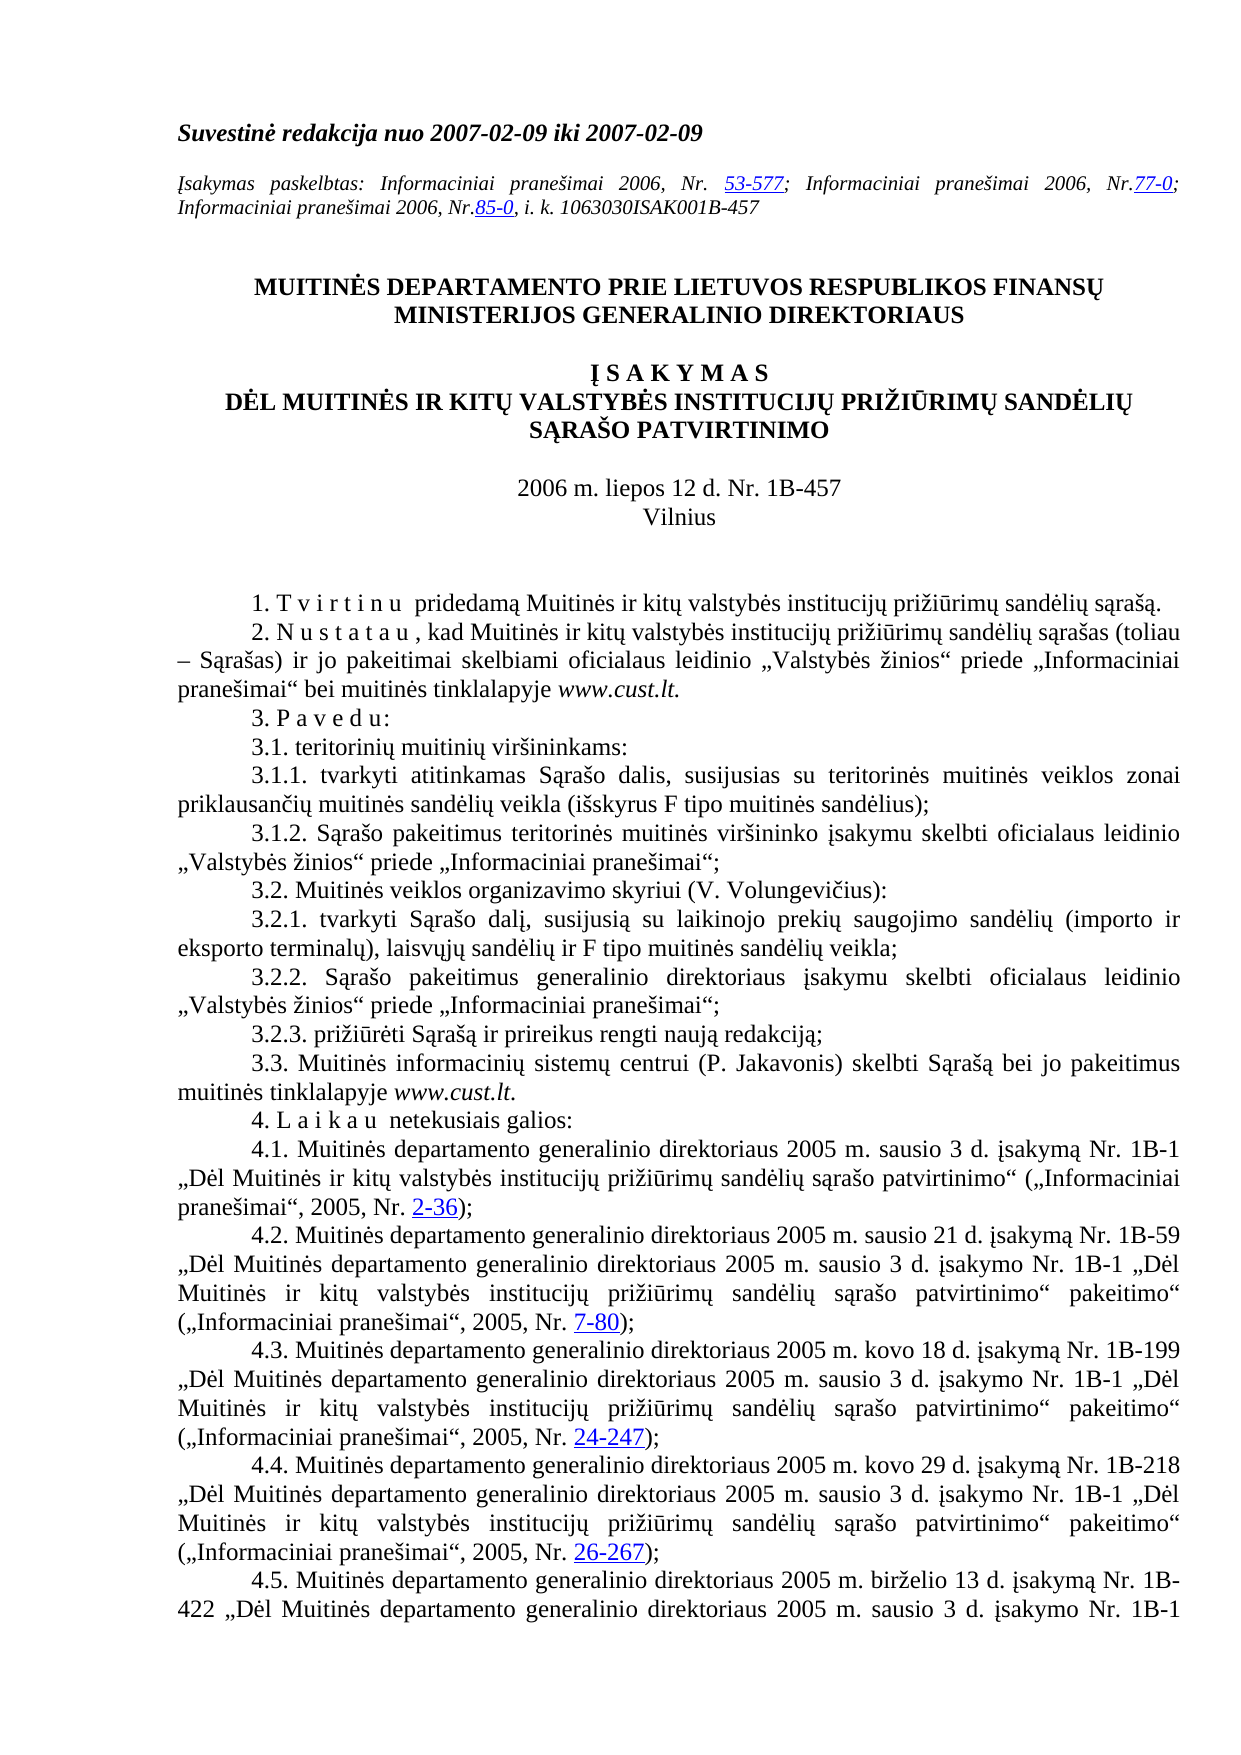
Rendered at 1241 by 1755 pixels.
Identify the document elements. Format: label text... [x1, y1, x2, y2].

text Įsakymas paskelbtas: Informaciniai pranešimai 2006, Nr. 53-577; Informaciniai pranešimai 2006, Nr.77-0; Informaciniai pranešimai 2006, Nr.85-0, i. k. 1063030ISAK001B-457 [177, 171, 1181, 219]
text Vilnius [177, 502, 1181, 531]
text 2006 m. liepos 12 d. Nr. 1B-457 [177, 473, 1181, 502]
text 4.1. Muitinės departamento generalinio direktoriaus 2005 m. sausio 3 d. įsakymą Nr. 1B-1 „Dėl Muitinės ir kitų valstybės institucijų prižiūrimų sandėlių sąrašo patvirtinimo“ („Informaciniai pranešimai“, 2005, Nr. 2-36); [177, 1134, 1181, 1221]
text 4. Laikau netekusiais galios: [177, 1106, 1181, 1134]
text 3.1.1. tvarkyti atitinkamas Sąrašo dalis, susijusias su teritorinės muitinės veiklos zonai priklausančių muitinės sandėlių veikla (išskyrus F tipo muitinės sandėlius); [177, 761, 1181, 818]
text 3.2.3. prižiūrėti Sąrašą ir prireikus rengti naują redakciją; [177, 1019, 1181, 1048]
text 4.5. Muitinės departamento generalinio direktoriaus 2005 m. birželio 13 d. įsakymą Nr. 1B-422 „Dėl Muitinės departamento generalinio direktoriaus 2005 m. sausio 3 d. įsakymo Nr. 1B-1 [177, 1566, 1181, 1623]
text 4.4. Muitinės departamento generalinio direktoriaus 2005 m. kovo 29 d. įsakymą Nr. 1B-218 „Dėl Muitinės departamento generalinio direktoriaus 2005 m. sausio 3 d. įsakymo Nr. 1B-1 „Dėl Muitinės ir kitų valstybės institucijų prižiūrimų sandėlių sąrašo patvirtinimo“ pakeitimo“ („Informaciniai pranešimai“, 2005, Nr. 26-267); [177, 1451, 1181, 1566]
text 3.2. Muitinės veiklos organizavimo skyriui (V. Volungevičius): [177, 876, 1181, 904]
text 3.2.1. tvarkyti Sąrašo dalį, susijusią su laikinojo prekių saugojimo sandėlių (importo ir eksporto terminalų), laisvųjų sandėlių ir F tipo muitinės sandėlių veikla; [177, 904, 1181, 962]
text 4.3. Muitinės departamento generalinio direktoriaus 2005 m. kovo 18 d. įsakymą Nr. 1B-199 „Dėl Muitinės departamento generalinio direktoriaus 2005 m. sausio 3 d. įsakymo Nr. 1B-1 „Dėl Muitinės ir kitų valstybės institucijų prižiūrimų sandėlių sąrašo patvirtinimo“ pakeitimo“ („Informaciniai pranešimai“, 2005, Nr. 24-247); [177, 1336, 1181, 1451]
text 1. Tvirtinu pridedamą Muitinės ir kitų valstybės institucijų prižiūrimų sandėlių sąrašą. [177, 588, 1181, 617]
text Į S A K Y M A S [177, 358, 1181, 387]
text 4.2. Muitinės departamento generalinio direktoriaus 2005 m. sausio 21 d. įsakymą Nr. 1B-59 „Dėl Muitinės departamento generalinio direktoriaus 2005 m. sausio 3 d. įsakymo Nr. 1B-1 „Dėl Muitinės ir kitų valstybės institucijų prižiūrimų sandėlių sąrašo patvirtinimo“ pakeitimo“ („Informaciniai pranešimai“, 2005, Nr. 7-80); [177, 1221, 1181, 1336]
text 3. Pavedu: [177, 703, 1181, 732]
text MUITINĖS DEPARTAMENTO PRIE LIETUVOS RESPUBLIKOS FINANSŲ MINISTERIJOS GENERALINIO DIREKTORIAUS [177, 272, 1181, 329]
text 3.3. Muitinės informacinių sistemų centrui (P. Jakavonis) skelbti Sąrašą bei jo pakeitimus muitinės tinklalapyje www.cust.lt. [177, 1048, 1181, 1106]
text DĖL MUITINĖS IR KITŲ VALSTYBĖS INSTITUCIJŲ PRIŽIŪRIMŲ SANDĖLIŲ SĄRAŠO PATVIRTINIMO [177, 387, 1181, 444]
text 3.1.2. Sąrašo pakeitimus teritorinės muitinės viršininko įsakymu skelbti oficialaus leidinio „Valstybės žinios“ priede „Informaciniai pranešimai“; [177, 818, 1181, 876]
text 2. Nustatau, kad Muitinės ir kitų valstybės institucijų prižiūrimų sandėlių sąrašas (toliau – Sąrašas) ir jo pakeitimai skelbiami oficialaus leidinio „Valstybės žinios“ priede „Informaciniai pranešimai“ bei muitinės tinklalapyje www.cust.lt. [177, 617, 1181, 703]
text 3.1. teritorinių muitinių viršininkams: [177, 732, 1181, 761]
text Suvestinė redakcija nuo 2007-02-09 iki 2007-02-09 [177, 118, 1181, 147]
text 3.2.2. Sąrašo pakeitimus generalinio direktoriaus įsakymu skelbti oficialaus leidinio „Valstybės žinios“ priede „Informaciniai pranešimai“; [177, 962, 1181, 1019]
